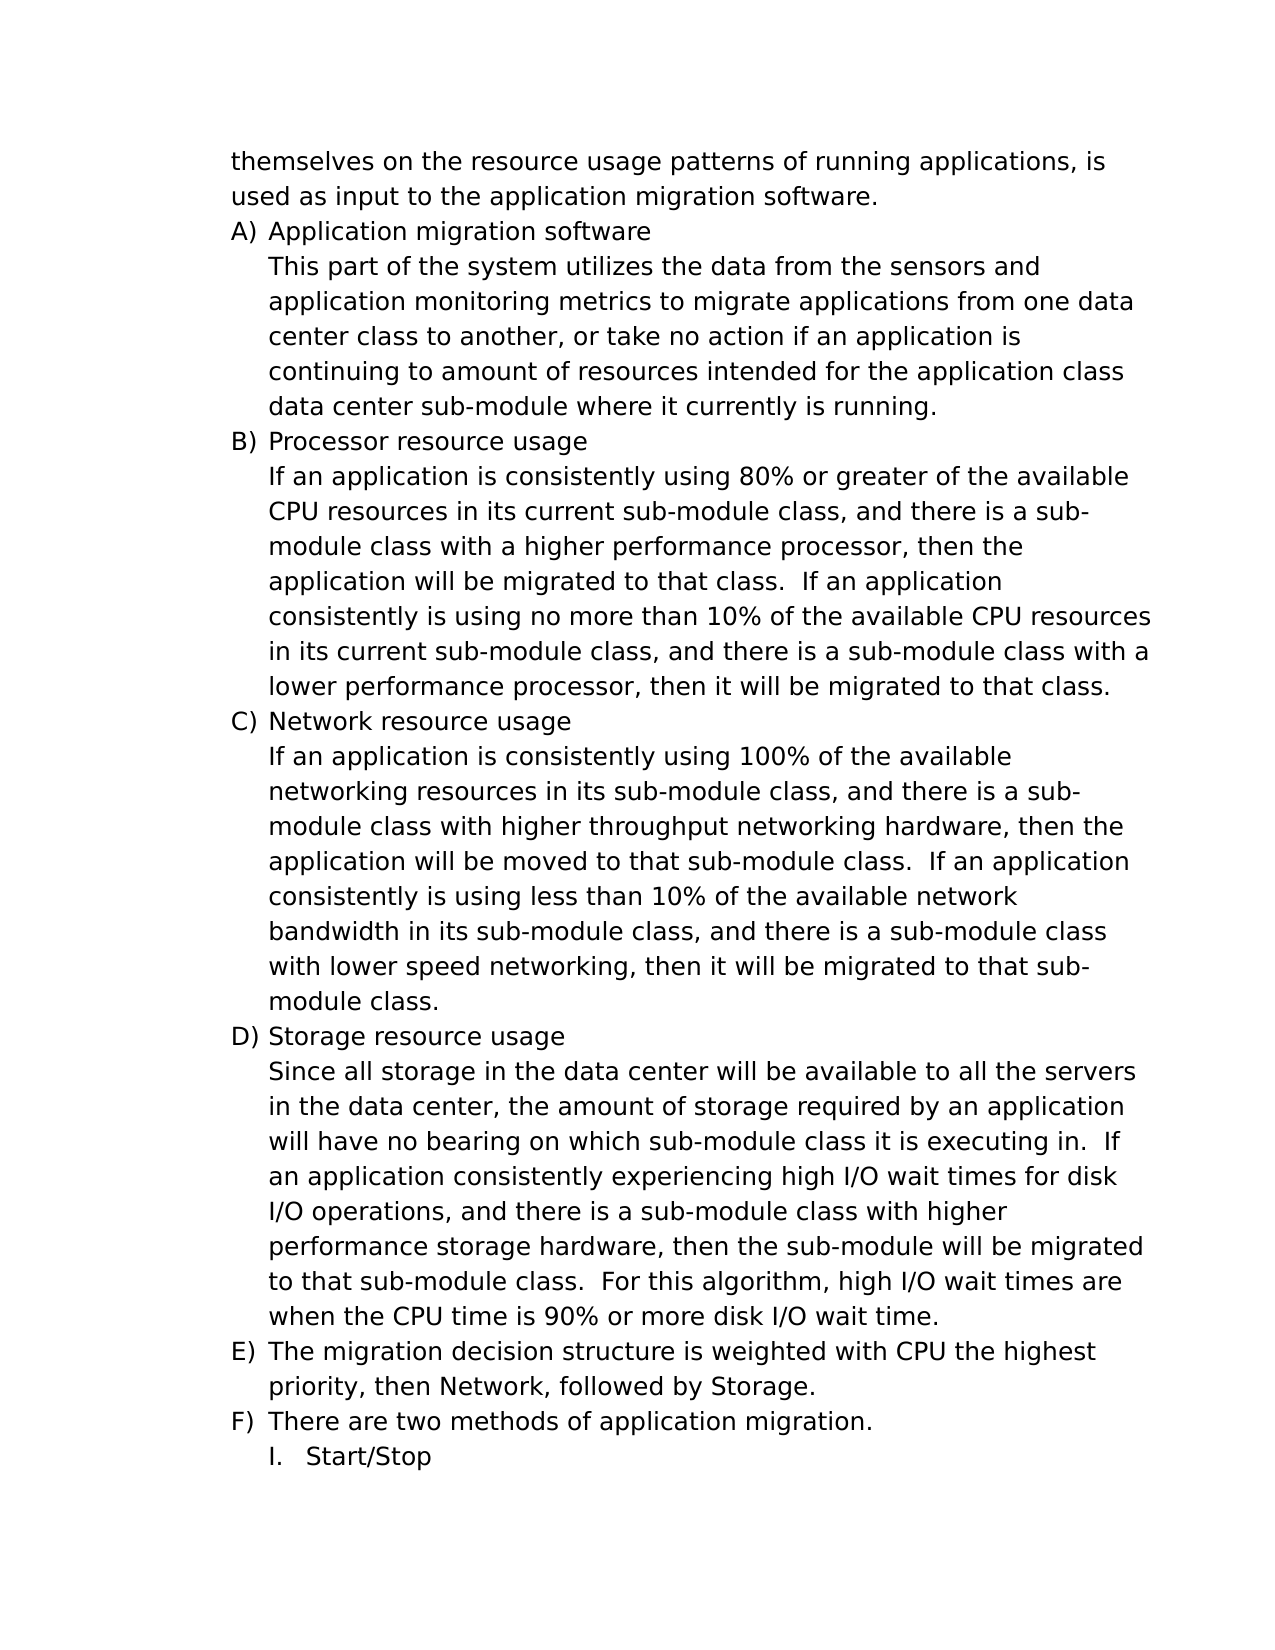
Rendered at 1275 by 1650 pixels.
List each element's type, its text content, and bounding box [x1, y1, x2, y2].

list Application migration software This part of the system utilizes the data from the sensors and application monitoring metrics to migrate applications from one data center class to another, or take no action if an application is continuing to amount of resources intended for the application class data center sub-module where it currently is running. [231, 218, 1157, 422]
list Start/Stop The application is merely stopped in one place, and restarted in another, but not necessarily in that order. An example would be a web service application, which can be started in the destination sub-module class, and once started, stopped in the origin sub-module class. [268, 1443, 1157, 1472]
list There are two methods of application migration. [231, 1408, 1157, 1437]
list The migration decision structure is weighted with CPU the highest priority, then Network, followed by Storage. [231, 1338, 1157, 1402]
list Storage resource usage Since all storage in the data center will be available to all the servers in the data center, the amount of storage required by an application will have no bearing on which sub-module class it is executing in. If an application consistently experiencing high I/O wait times for disk I/O operations, and there is a sub-module class with higher performance storage hardware, then the sub-module will be migrated to that sub-module class. For this algorithm, high I/O wait times are when the CPU time is 90% or more disk I/O wait time. [231, 1023, 1157, 1332]
list themselves on the resource usage patterns of running applications, is used as input to the application migration software. [193, 148, 1157, 212]
list Network resource usage If an application is consistently using 100% of the available networking resources in its sub-module class, and there is a sub-module class with higher throughput networking hardware, then the application will be moved to that sub-module class. If an application consistently is using less than 10% of the available network bandwidth in its sub-module class, and there is a sub-module class with lower speed networking, then it will be migrated to that sub-module class. [231, 708, 1157, 1017]
list Processor resource usage If an application is consistently using 80% or greater of the available CPU resources in its current sub-module class, and there is a sub-module class with a higher performance processor, then the application will be migrated to that class. If an application consistently is using no more than 10% of the available CPU resources in its current sub-module class, and there is a sub-module class with a lower performance processor, then it will be migrated to that class. [231, 428, 1157, 702]
